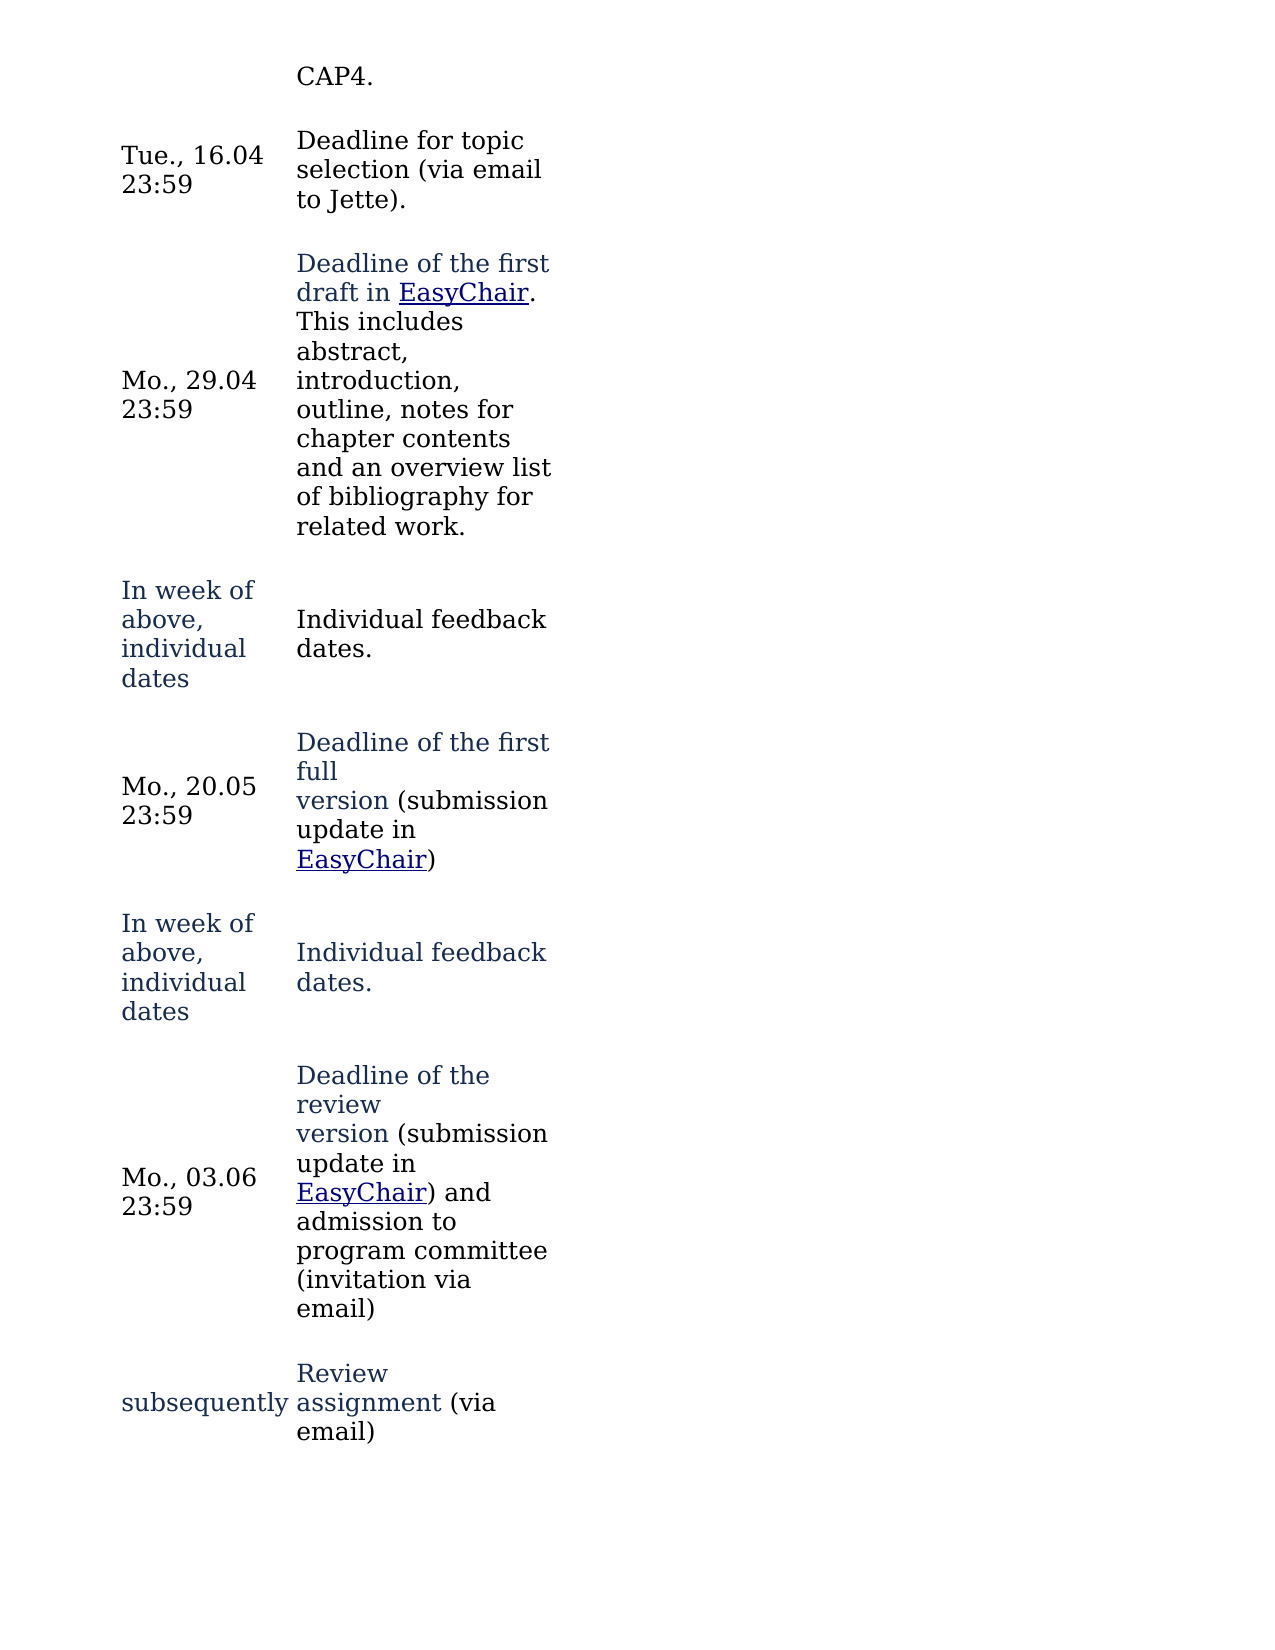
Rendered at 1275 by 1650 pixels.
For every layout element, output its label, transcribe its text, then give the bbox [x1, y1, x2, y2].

table_cell Deadline of the review version (submission update in EasyChair) and admission to program committee (invitation via email) [293, 1059, 557, 1356]
table_cell CAP4. [293, 59, 557, 123]
table_cell [118, 59, 293, 123]
table_cell Deadline of the first draft in EasyChair. This includes abstract, introduction, outline, notes for chapter contents and an overview list of bibliography for related work. [293, 246, 557, 573]
table_cell Tue., 16.04 23:59 [118, 124, 293, 246]
table_cell In week of above, individual dates [118, 906, 293, 1058]
table_cell Deadline of the first full version (submission update in EasyChair) [293, 725, 557, 906]
table_cell Mo., 03.06 23:59 [118, 1059, 293, 1356]
table_cell Review assignment (via email) [293, 1356, 557, 1479]
table_cell In week of above, individual dates [118, 573, 293, 725]
table_cell Mo., 29.04 23:59 [118, 246, 293, 573]
table_cell Mo., 20.05 23:59 [118, 725, 293, 906]
table_cell Individual feedback dates. [293, 906, 557, 1058]
table_cell Individual feedback dates. [293, 573, 557, 725]
table_cell subsequently [118, 1356, 293, 1479]
table_cell Deadline for topic selection (via email to Jette). [293, 124, 557, 246]
